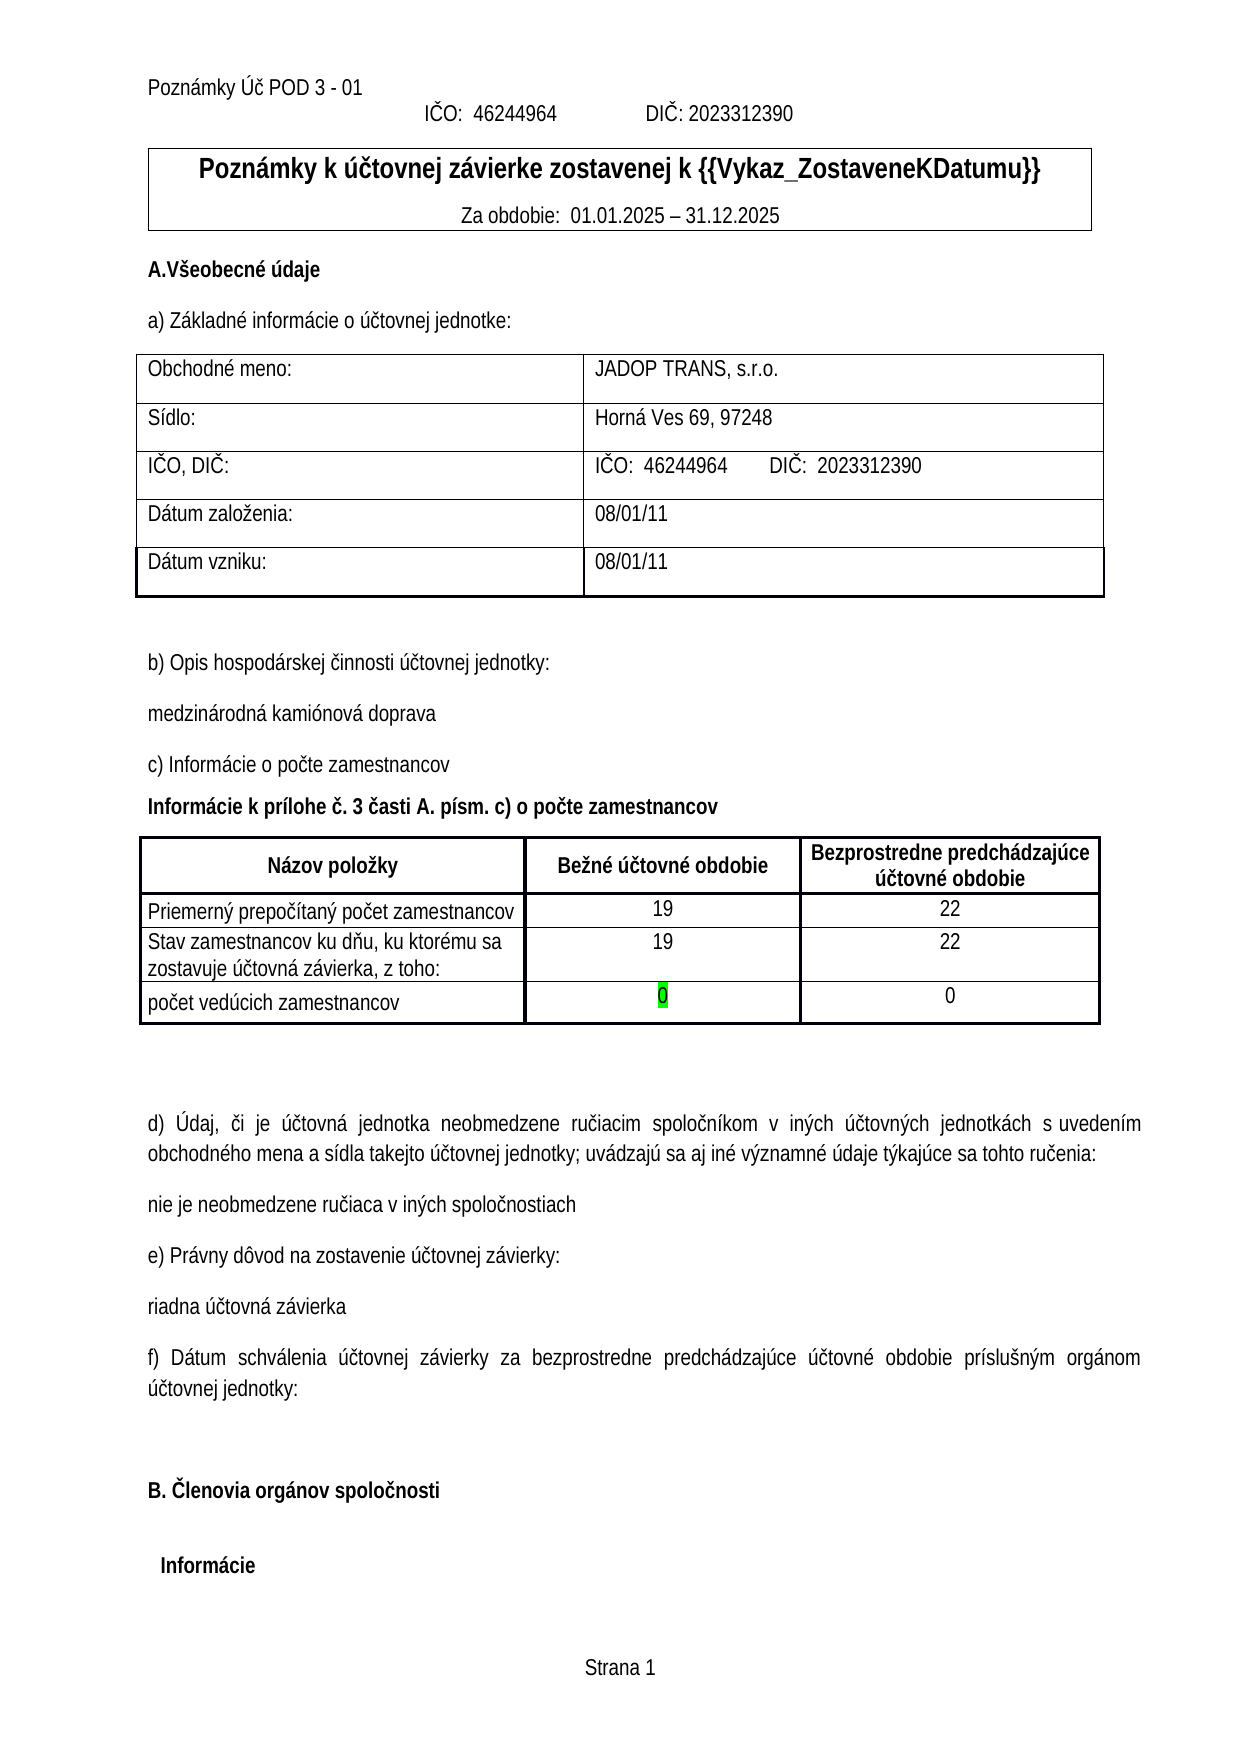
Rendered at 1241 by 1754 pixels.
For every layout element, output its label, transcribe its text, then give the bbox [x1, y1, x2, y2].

table_cell IČO: 46244964 DIČ: 2023312390 [584, 452, 1103, 499]
table_header a) Základné informácie o účtovnej jednotke: [136, 307, 1104, 354]
table_cell IČO, DIČ: [137, 452, 583, 499]
table_header Bezprostredne predchádzajúce účtovné obdobie [802, 839, 1098, 892]
table_cell 22 [802, 928, 1098, 981]
table_cell Obchodné meno: [137, 355, 583, 402]
text A.Všeobecné údaje [148, 256, 1092, 282]
table_cell Dátum založenia: [137, 500, 583, 547]
table_header Názov položky [142, 839, 523, 892]
table_cell Stav zamestnancov ku dňu, ku ktorému sa zostavuje účtovná závierka, z toho: [142, 928, 523, 981]
table_header Informácie [149, 1528, 294, 1579]
table_cell Sídlo: [137, 404, 583, 451]
text medzinárodná kamiónová doprava [148, 699, 1092, 726]
table_cell JADOP TRANS, s.r.o. [584, 355, 1103, 402]
text nie je neobmedzene ručiaca v iných spoločnostiach [148, 1191, 1141, 1218]
text f) Dátum schválenia účtovnej závierky za bezprostredne predchádzajúce účtovné obdobie príslušným orgánom účtovnej jednotky: [148, 1344, 1141, 1401]
table_cell Dátum vzniku: [138, 548, 583, 595]
text B. Členovia orgánov spoločnosti [148, 1477, 1141, 1503]
table_cell počet vedúcich zamestnancov [142, 982, 523, 1022]
text b) Opis hospodárskej činnosti účtovnej jednotky: [148, 648, 1092, 675]
table_cell 0 [802, 982, 1098, 1022]
table_cell Horná Ves 69, 97248 [584, 404, 1103, 451]
text Za obdobie: 01.01.2025 – 31.12.2025 [149, 199, 1091, 230]
table_cell 19 [527, 928, 799, 981]
table_cell 19 [527, 895, 799, 927]
text e) Právny dôvod na zostavenie účtovnej závierky: [148, 1242, 1141, 1269]
table_cell Priemerný prepočítaný počet zamestnancov [142, 895, 523, 927]
text d) Údaj, či je účtovná jednotka neobmedzene ručiacim spoločníkom v iných účtovných jednotkách s uvedením obchodného mena a sídla takejto účtovnej jednotky; uvádzajú sa aj iné významné údaje týkajúce sa tohto ručenia: [148, 1110, 1141, 1167]
table_cell 0 [527, 982, 799, 1022]
table_cell 01.08.11 [584, 500, 1103, 547]
text c) Informácie o počte zamestnancov [148, 751, 1092, 777]
table_cell 22 [802, 895, 1098, 927]
text Poznámky k účtovnej závierke zostavenej k {{Vykaz_ZostaveneKDatumu}} [149, 149, 1091, 184]
table_cell 01.08.11 [585, 548, 1103, 595]
table_header Bežné účtovné obdobie [527, 839, 799, 892]
text riadna účtovná závierka [148, 1293, 1141, 1320]
text Informácie k prílohe č. 3 časti A. písm. c) o počte zamestnancov [148, 793, 1092, 819]
